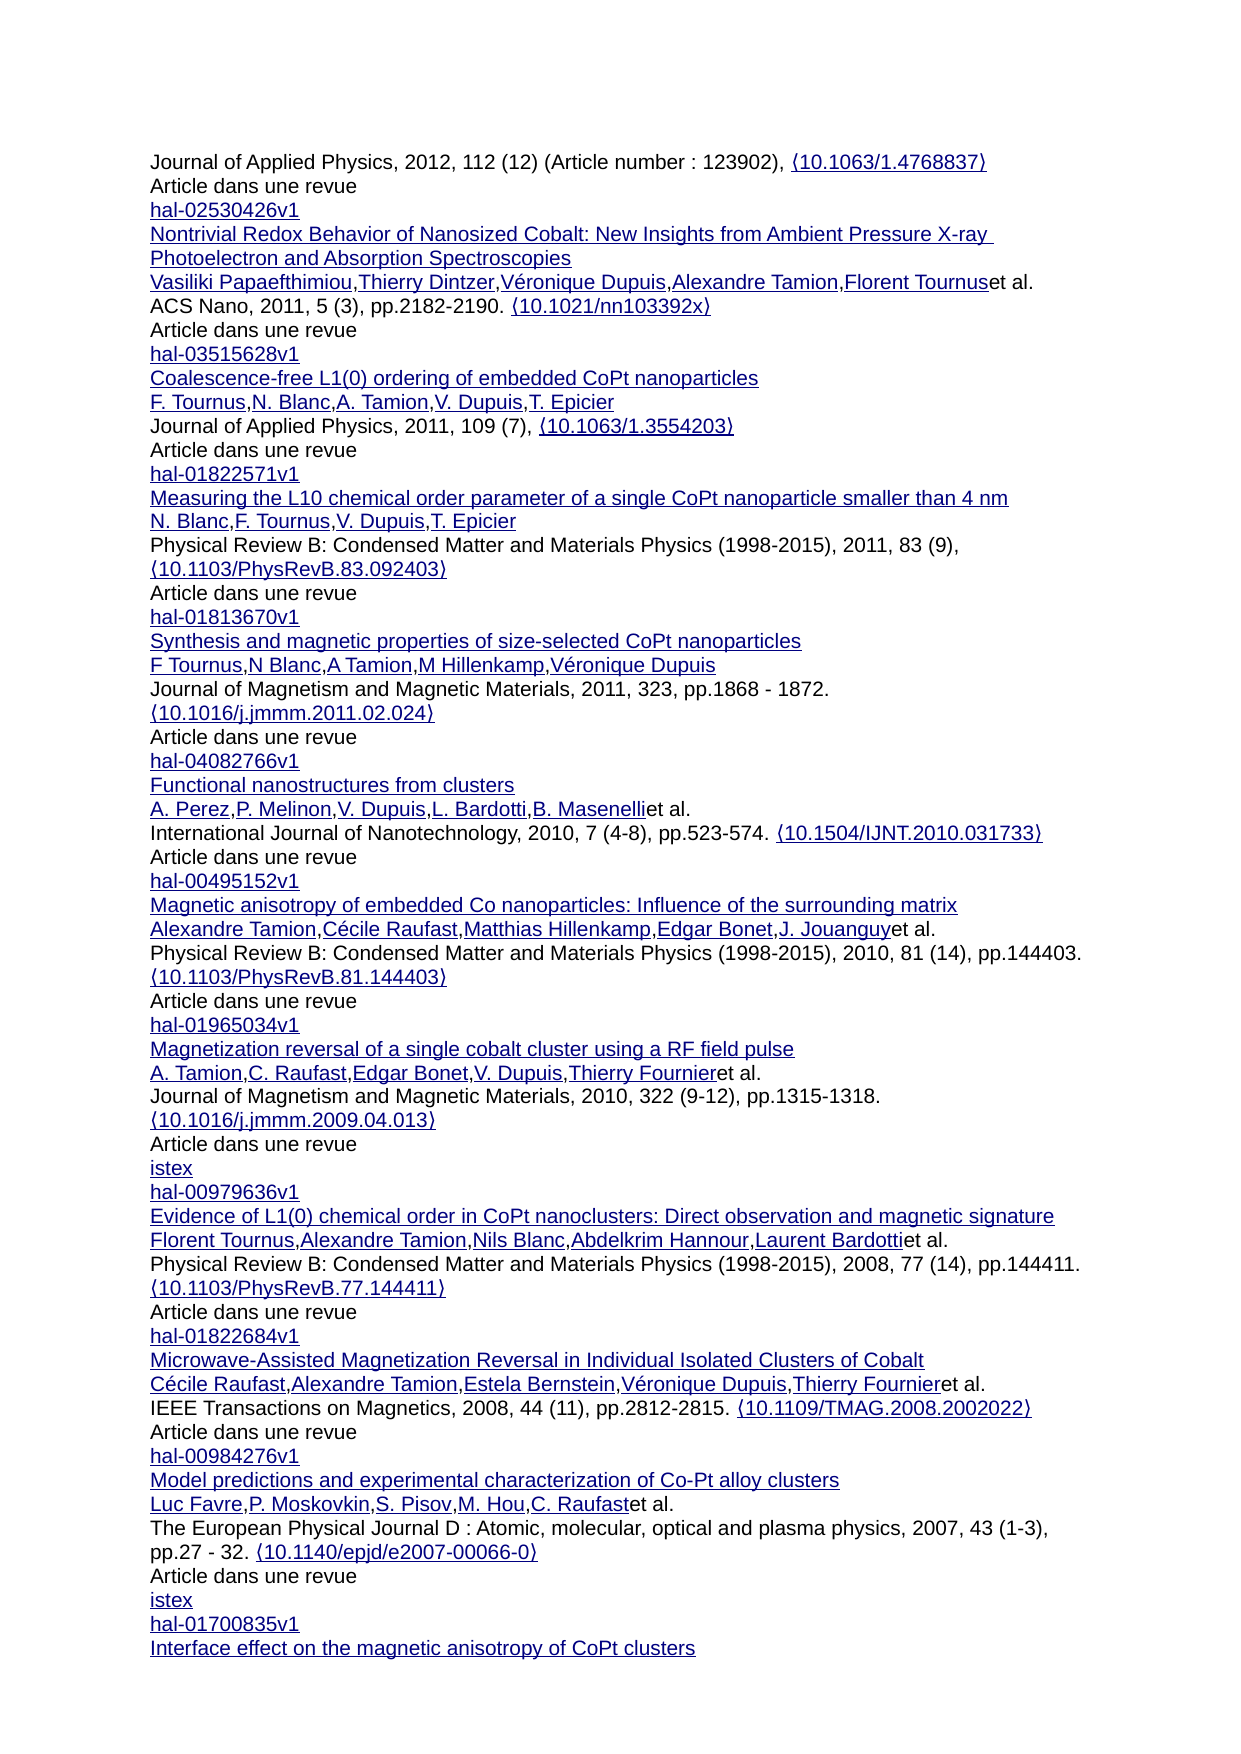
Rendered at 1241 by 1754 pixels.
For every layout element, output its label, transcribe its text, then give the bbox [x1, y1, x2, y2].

table_cell Evidence of L1(0) chemical order in CoPt nanoclusters: Direct observation and magnetic signature Florent Tournus,Alexandre Tamion,Nils Blanc,Abdelkrim Hannour,Laurent Bardottiet al. Physical Review B: Condensed Matter and Materials Physics (1998-2015), 2008, 77 (14), pp.144411. ⟨10.1103/PhysRevB.77.144411⟩ Article dans une revue hal-01822684v1 [150, 1204, 1090, 1348]
table_cell Functional nanostructures from clusters A. Perez,P. Melinon,V. Dupuis,L. Bardotti,B. Masenelliet al. International Journal of Nanotechnology, 2010, 7 (4-8), pp.523-574. ⟨10.1504/IJNT.2010.031733⟩ Article dans une revue hal-00495152v1 [150, 773, 1090, 893]
table_cell Synthesis and magnetic properties of size-selected CoPt nanoparticles F Tournus,N Blanc,A Tamion,M Hillenkamp,Véronique Dupuis Journal of Magnetism and Magnetic Materials, 2011, 323, pp.1868 - 1872. ⟨10.1016/j.jmmm.2011.02.024⟩ Article dans une revue hal-04082766v1 [150, 629, 1090, 773]
table_cell Model predictions and experimental characterization of Co-Pt alloy clusters Luc Favre,P. Moskovkin,S. Pisov,M. Hou,C. Raufastet al. The European Physical Journal D : Atomic, molecular, optical and plasma physics, 2007, 43 (1-3), pp.27 - 32. ⟨10.1140/epjd/e2007-00066-0⟩ Article dans une revue istex hal-01700835v1 [150, 1468, 1090, 1635]
table_cell Magnetization reversal of a single cobalt cluster using a RF field pulse A. Tamion,C. Raufast,Edgar Bonet,V. Dupuis,Thierry Fournieret al. Journal of Magnetism and Magnetic Materials, 2010, 322 (9-12), pp.1315-1318. ⟨10.1016/j.jmmm.2009.04.013⟩ Article dans une revue istex hal-00979636v1 [150, 1036, 1090, 1204]
table_cell Nontrivial Redox Behavior of Nanosized Cobalt: New Insights from Ambient Pressure X-ray Photoelectron and Absorption Spectroscopies Vasiliki Papaefthimiou,Thierry Dintzer,Véronique Dupuis,Alexandre Tamion,Florent Tournuset al. ACS Nano, 2011, 5 (3), pp.2182-2190. ⟨10.1021/nn103392x⟩ Article dans une revue hal-03515628v1 [150, 222, 1090, 366]
table_cell Microwave-Assisted Magnetization Reversal in Individual Isolated Clusters of Cobalt Cécile Raufast,Alexandre Tamion,Estela Bernstein,Véronique Dupuis,Thierry Fournieret al. IEEE Transactions on Magnetics, 2008, 44 (11), pp.2812-2815. ⟨10.1109/TMAG.2008.2002022⟩ Article dans une revue hal-00984276v1 [150, 1348, 1090, 1468]
table_cell Interface effect on the magnetic anisotropy of CoPt clusters [150, 1635, 1090, 1659]
table_cell Coalescence-free L1(0) ordering of embedded CoPt nanoparticles F. Tournus,N. Blanc,A. Tamion,V. Dupuis,T. Epicier Journal of Applied Physics, 2011, 109 (7), ⟨10.1063/1.3554203⟩ Article dans une revue hal-01822571v1 [150, 366, 1090, 485]
table_cell Magnetic anisotropy of embedded Co nanoparticles: Influence of the surrounding matrix Alexandre Tamion,Cécile Raufast,Matthias Hillenkamp,Edgar Bonet,J. Jouanguyet al. Physical Review B: Condensed Matter and Materials Physics (1998-2015), 2010, 81 (14), pp.144403. ⟨10.1103/PhysRevB.81.144403⟩ Article dans une revue hal-01965034v1 [150, 893, 1090, 1036]
table_cell Journal of Applied Physics, 2012, 112 (12) (Article number : 123902), ⟨10.1063/1.4768837⟩ Article dans une revue hal-02530426v1 [150, 150, 1090, 222]
table_cell Measuring the L10 chemical order parameter of a single CoPt nanoparticle smaller than 4 nm N. Blanc,F. Tournus,V. Dupuis,T. Epicier Physical Review B: Condensed Matter and Materials Physics (1998-2015), 2011, 83 (9), ⟨10.1103/PhysRevB.83.092403⟩ Article dans une revue hal-01813670v1 [150, 485, 1090, 629]
